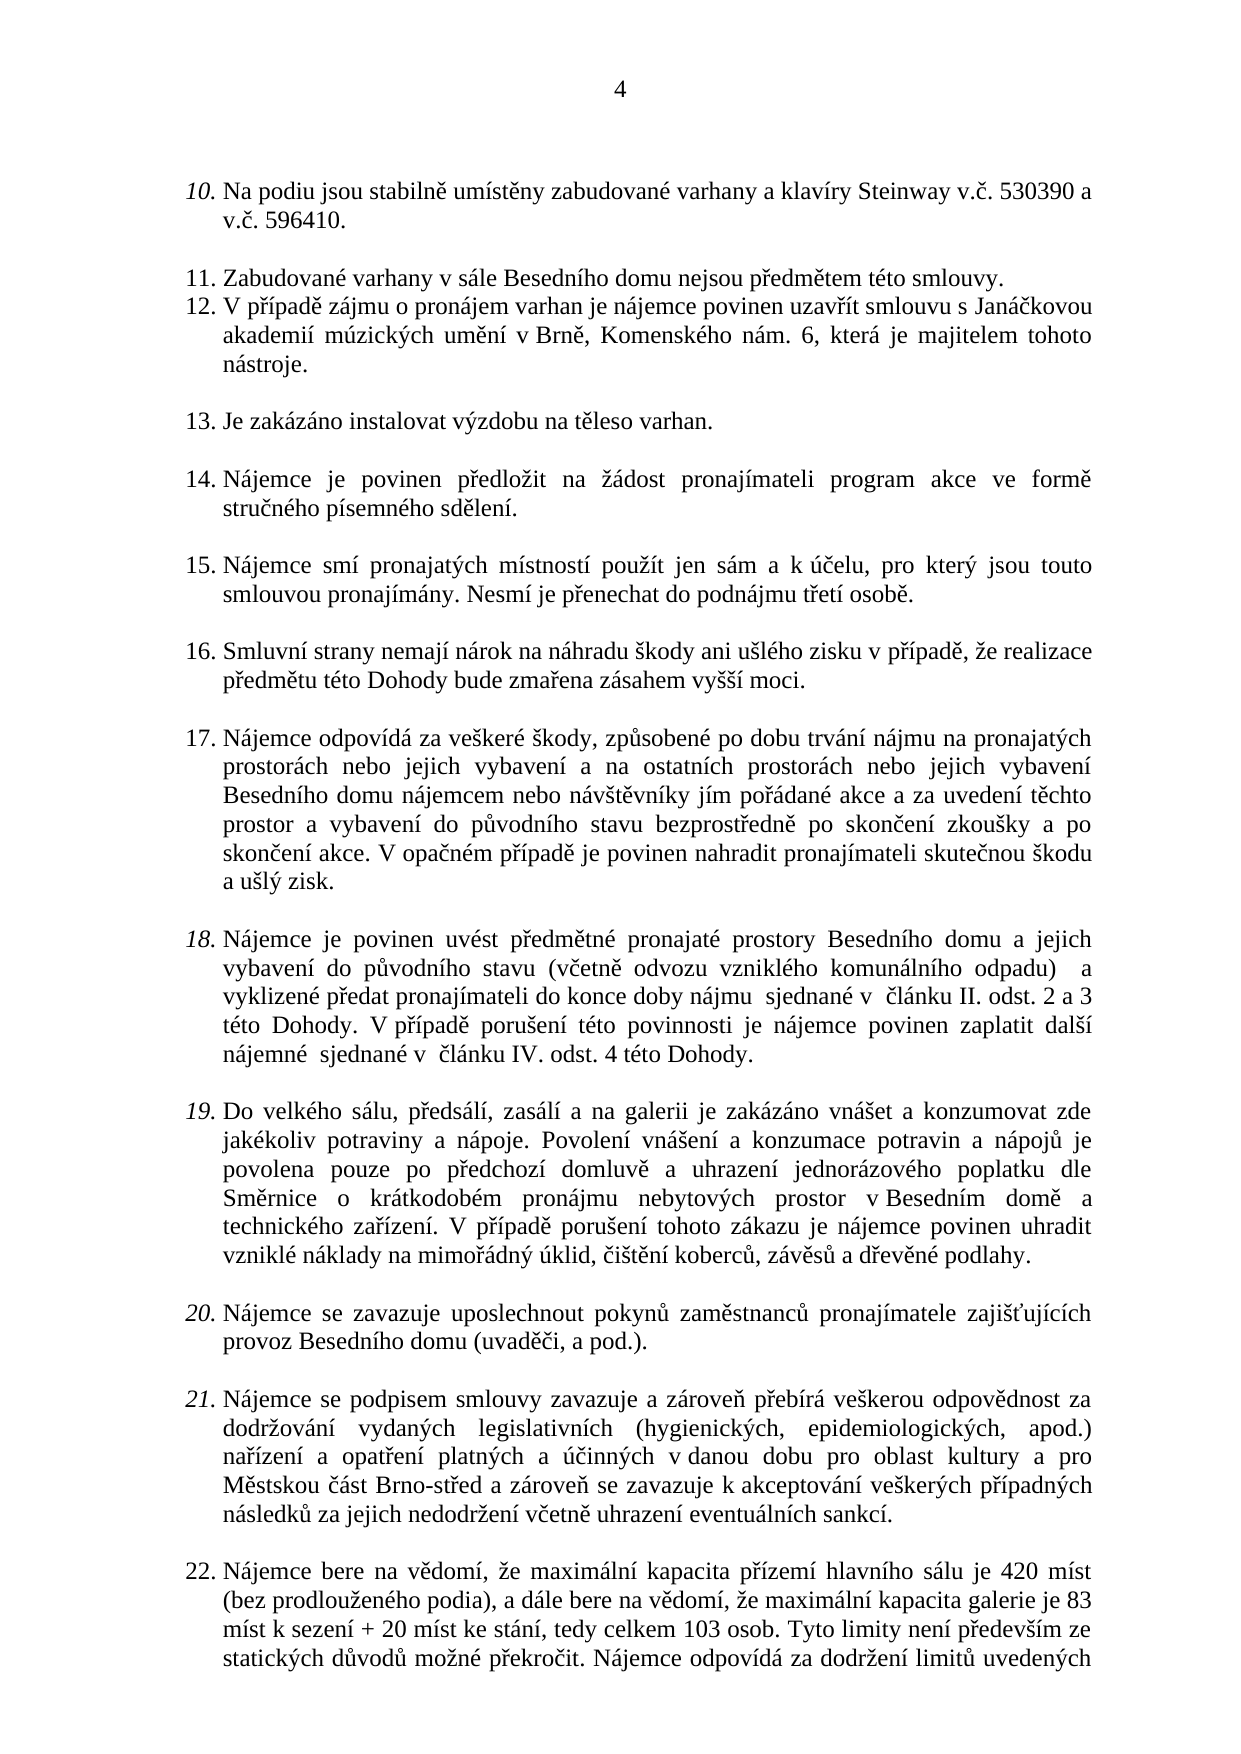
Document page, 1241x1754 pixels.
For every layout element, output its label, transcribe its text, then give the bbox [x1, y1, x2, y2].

list Nájemce se zavazuje uposlechnout pokynů zaměstnanců pronajímatele zajišťujících provoz Besedního domu (uvaděči, a pod.). [185, 1298, 1092, 1355]
list Na podiu jsou stabilně umístěny zabudované varhany a klavíry Steinway v.č. 530390 a v.č. 596410. [185, 176, 1092, 234]
list Smluvní strany nemají nárok na náhradu škody ani ušlého zisku v případě, že realizace předmětu této Dohody bude zmařena zásahem vyšší moci. [185, 636, 1092, 694]
list Nájemce smí pronajatých místností použít jen sám a k účelu, pro který jsou touto smlouvou pronajímány. Nesmí je přenechat do podnájmu třetí osobě. [185, 550, 1092, 608]
list Zabudované varhany v sále Besedního domu nejsou předmětem této smlouvy. [185, 263, 1092, 291]
list Nájemce se podpisem smlouvy zavazuje a zároveň přebírá veškerou odpovědnost za dodržování vydaných legislativních (hygienických, epidemiologických, apod.) nařízení a opatření platných a účinných v danou dobu pro oblast kultury a pro Městskou část Brno-střed a zároveň se zavazuje k akceptování veškerých případných následků za jejich nedodržení včetně uhrazení eventuálních sankcí. [185, 1384, 1092, 1528]
list Nájemce odpovídá za veškeré škody, způsobené po dobu trvání nájmu na pronajatých prostorách nebo jejich vybavení a na ostatních prostorách nebo jejich vybavení Besedního domu nájemcem nebo návštěvníky jím pořádané akce a za uvedení těchto prostor a vybavení do původního stavu bezprostředně po skončení zkoušky a po skončení akce. V opačném případě je povinen nahradit pronajímateli skutečnou škodu a ušlý zisk. [185, 723, 1092, 895]
list Nájemce bere na vědomí, že maximální kapacita přízemí hlavního sálu je 420 míst (bez prodlouženého podia), a dále bere na vědomí, že maximální kapacita galerie je 83 míst k sezení + 20 míst ke stání, tedy celkem 103 osob. Tyto limity není především ze statických důvodů možné překročit. Nájemce odpovídá za dodržení limitů uvedených [185, 1556, 1092, 1671]
list Nájemce je povinen uvést předmětné pronajaté prostory Besedního domu a jejich vybavení do původního stavu (včetně odvozu vzniklého komunálního odpadu) a vyklizené předat pronajímateli do konce doby nájmu sjednané v článku II. odst. 2 a 3 této Dohody. V případě porušení této povinnosti je nájemce povinen zaplatit další nájemné sjednané v článku IV. odst. 4 této Dohody. [185, 924, 1092, 1068]
list Do velkého sálu, předsálí, zasálí a na galerii je zakázáno vnášet a konzumovat zde jakékoliv potraviny a nápoje. Povolení vnášení a konzumace potravin a nápojů je povolena pouze po předchozí domluvě a uhrazení jednorázového poplatku dle Směrnice o krátkodobém pronájmu nebytových prostor v Besedním domě a technického zařízení. V případě porušení tohoto zákazu je nájemce povinen uhradit vzniklé náklady na mimořádný úklid, čištění koberců, závěsů a dřevěné podlahy. [185, 1096, 1092, 1269]
list Je zakázáno instalovat výzdobu na těleso varhan. [185, 406, 1092, 435]
list Nájemce je povinen předložit na žádost pronajímateli program akce ve formě stručného písemného sdělení. [185, 464, 1092, 521]
list V případě zájmu o pronájem varhan je nájemce povinen uzavřít smlouvu s Janáčkovou akademií múzických umění v Brně, Komenského nám. 6, která je majitelem tohoto nástroje. [185, 291, 1092, 378]
